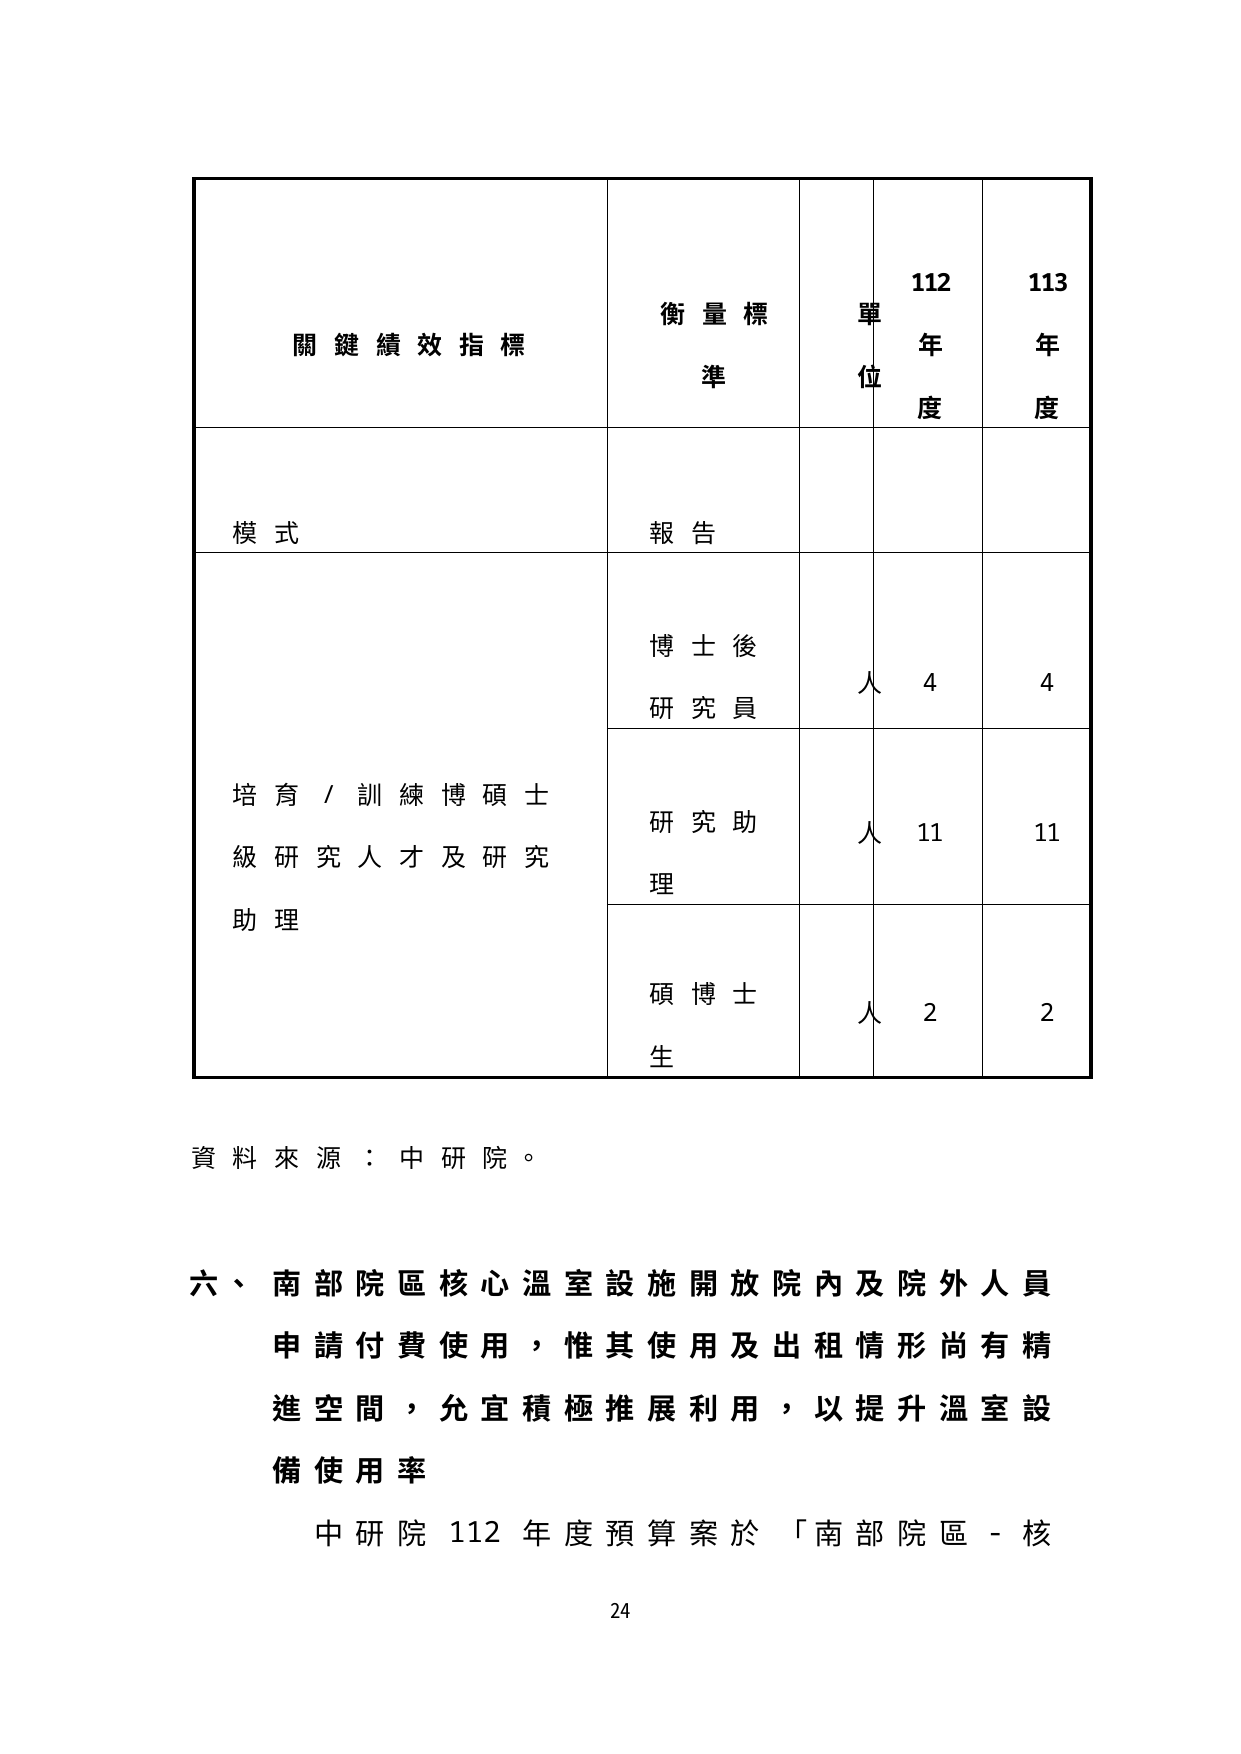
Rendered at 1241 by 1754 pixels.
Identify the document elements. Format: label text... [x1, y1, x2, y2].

table_cell 2 [874, 905, 982, 1076]
table_cell 11 [874, 729, 982, 904]
table_cell 4 [874, 553, 982, 728]
table_cell 報告 [608, 428, 799, 552]
table_cell 研究助理 [608, 729, 799, 904]
table_cell 人 [800, 553, 873, 728]
table_cell 碩博士生 [608, 905, 799, 1076]
text 六、南部院區核心溫室設施開放院內及院外人員申請付費使用，惟其使用及出租情形尚有精進空間，允宜積極推展利用，以提升溫室設備使用率 [183, 1240, 1058, 1490]
table_header 關鍵績效指標 [196, 180, 607, 427]
table_cell 1 [874, 428, 982, 552]
table_cell 培育/訓練博碩士級研究人才及研究助理 [196, 553, 607, 1076]
table_cell 4 [983, 553, 1089, 728]
table_cell [983, 428, 1089, 552]
table_cell 份 [800, 428, 873, 552]
table_header 單位 [800, 180, 873, 427]
table_cell 人 [800, 729, 873, 904]
table_cell 模式 [196, 428, 607, 552]
table_cell 2 [983, 905, 1089, 1076]
table_cell 博士後研究員 [608, 553, 799, 728]
table_cell 人 [800, 905, 873, 1076]
table_cell 11 [983, 729, 1089, 904]
text 資料來源：中研院。 [183, 1115, 1058, 1177]
table_header 112年度 [874, 180, 982, 427]
text 中研院112年度預算案於「南部院區-核 [242, 1490, 1058, 1552]
table_header 113年度 [983, 180, 1089, 427]
table_header 衡量標準 [608, 180, 799, 427]
